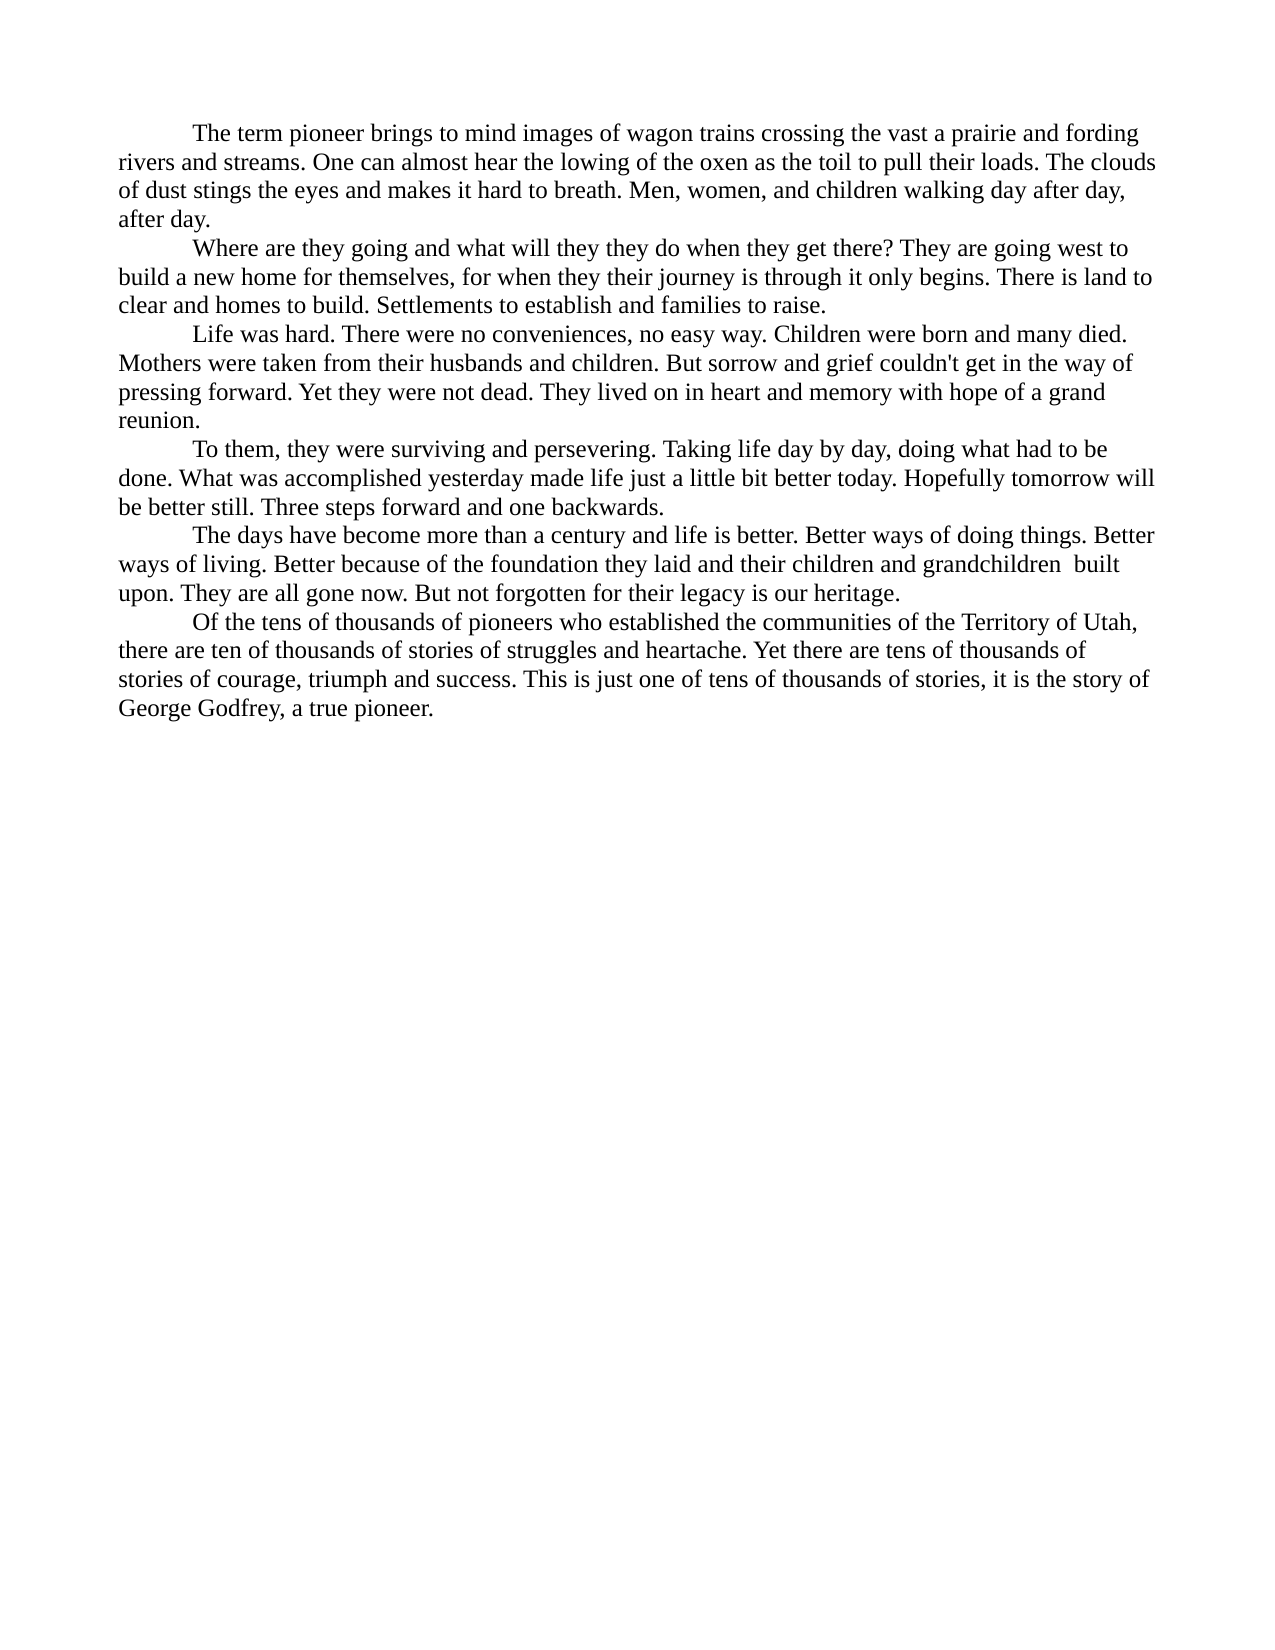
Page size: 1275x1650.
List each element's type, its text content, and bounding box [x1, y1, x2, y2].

text Of the tens of thousands of pioneers who established the communities of the Territory of Utah, there are ten of thousands of stories of struggles and heartache. Yet there are tens of thousands of stories of courage, triumph and success. This is just one of tens of thousands of stories, it is the story of George Godfrey, a true pioneer. [118, 607, 1157, 722]
text The days have become more than a century and life is better. Better ways of doing things. Better ways of living. Better because of the foundation they laid and their children and grandchildren built upon. They are all gone now. But not forgotten for their legacy is our heritage. [118, 521, 1157, 607]
text The term pioneer brings to mind images of wagon trains crossing the vast a prairie and fording rivers and streams. One can almost hear the lowing of the oxen as the toil to pull their loads. The clouds of dust stings the eyes and makes it hard to breath. Men, women, and children walking day after day, after day. [118, 118, 1157, 233]
text To them, they were surviving and persevering. Taking life day by day, doing what had to be done. What was accomplished yesterday made life just a little bit better today. Hopefully tomorrow will be better still. Three steps forward and one backwards. [118, 434, 1157, 521]
text Where are they going and what will they they do when they get there? They are going west to build a new home for themselves, for when they their journey is through it only begins. There is land to clear and homes to build. Settlements to establish and families to raise. [118, 233, 1157, 319]
text Life was hard. There were no conveniences, no easy way. Children were born and many died. Mothers were taken from their husbands and children. But sorrow and grief couldn't get in the way of pressing forward. Yet they were not dead. They lived on in heart and memory with hope of a grand reunion. [118, 319, 1157, 434]
